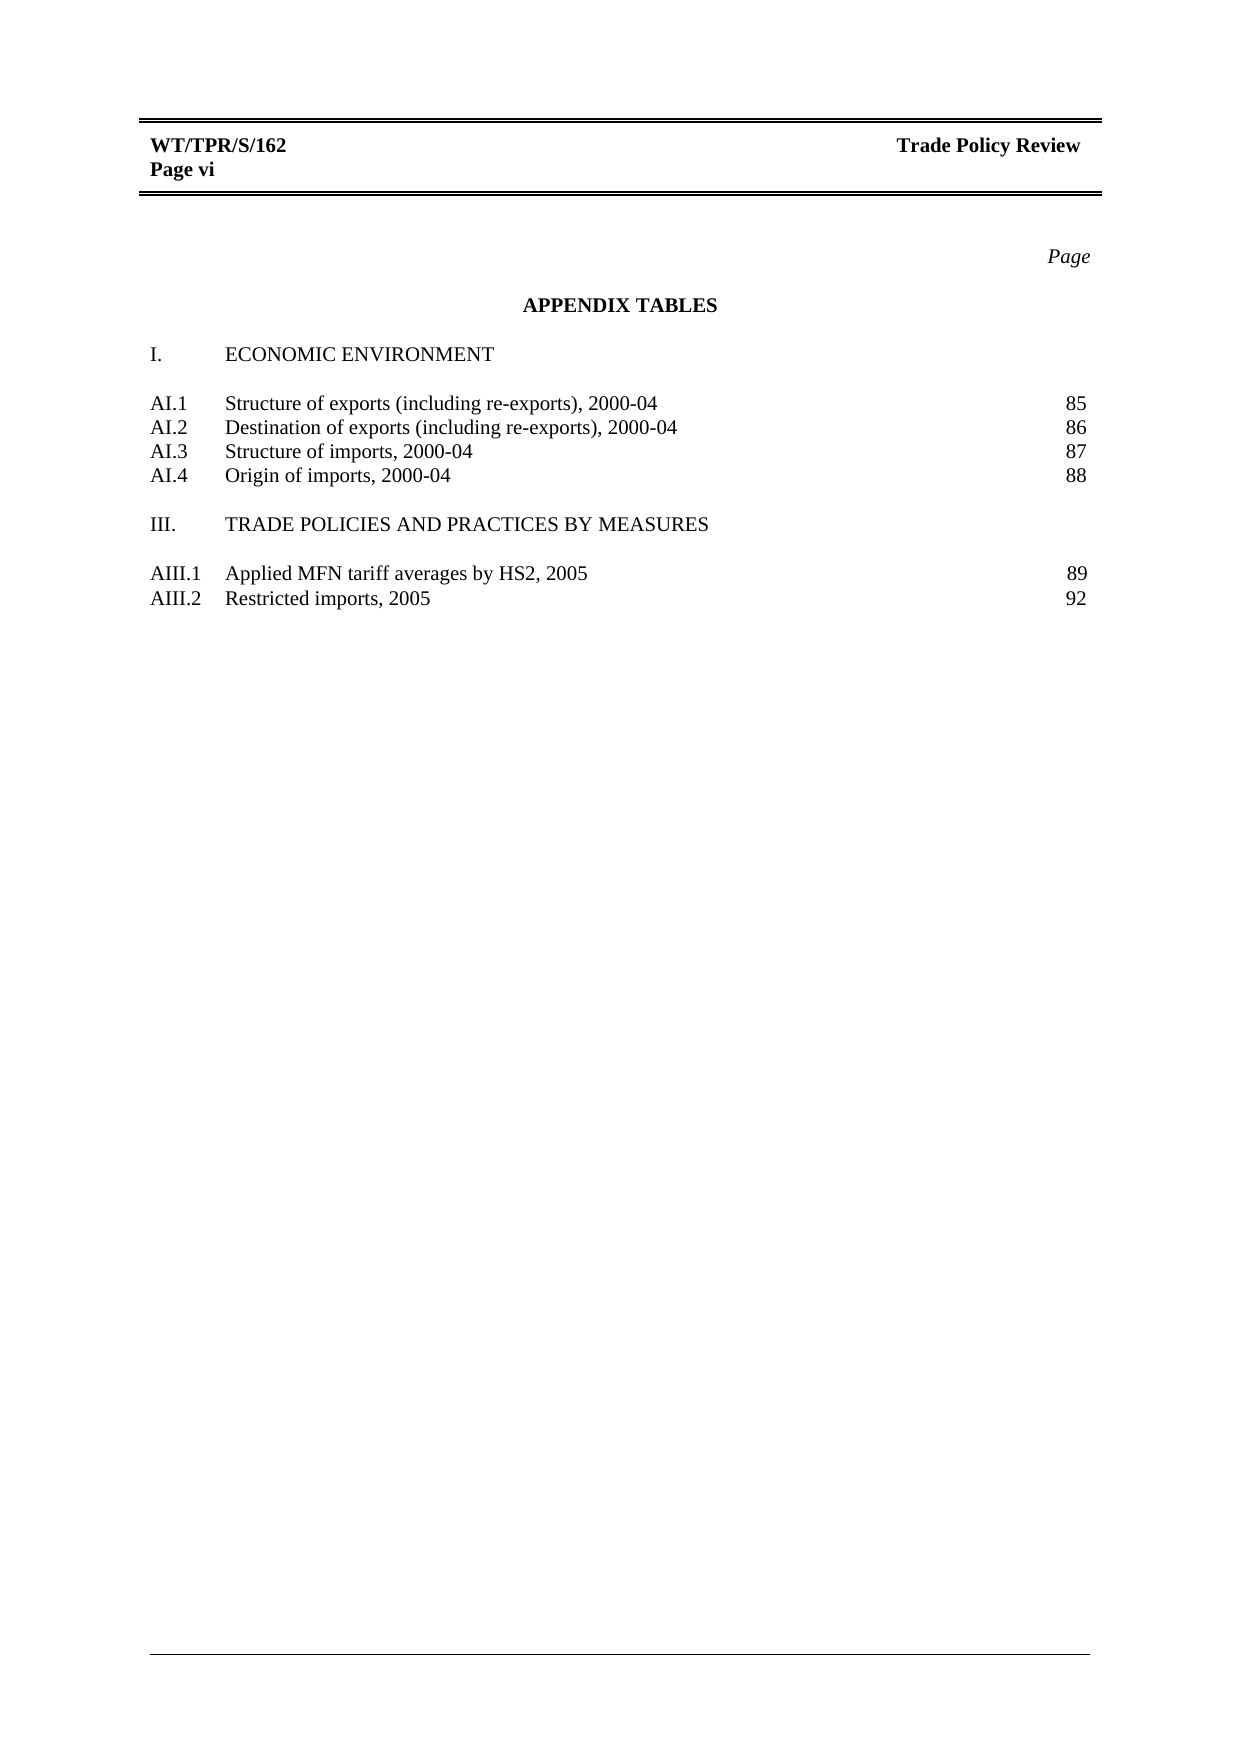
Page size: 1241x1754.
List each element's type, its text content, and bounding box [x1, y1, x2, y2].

text AI.1 Structure of exports (including re-exports), 2000-04 85 [150, 391, 1090, 415]
text AIII.2 Restricted imports, 2005 92 [150, 585, 1090, 609]
text AIII.1 Applied MFN tariff averages by HS2, 2005 89 [150, 561, 1090, 585]
text I. ECONOMIC ENVIRONMENT [150, 342, 1090, 366]
text III. TRADE POLICIES AND PRACTICES BY MEASURES [150, 512, 1090, 536]
text AI.3 Structure of imports, 2000-04 87 [150, 439, 1090, 463]
text APPENDIX TABLES [150, 293, 1090, 317]
text AI.2 Destination of exports (including re-exports), 2000-04 86 [150, 415, 1090, 439]
text Page [150, 244, 1090, 268]
text AI.4 Origin of imports, 2000-04 88 [150, 463, 1090, 487]
